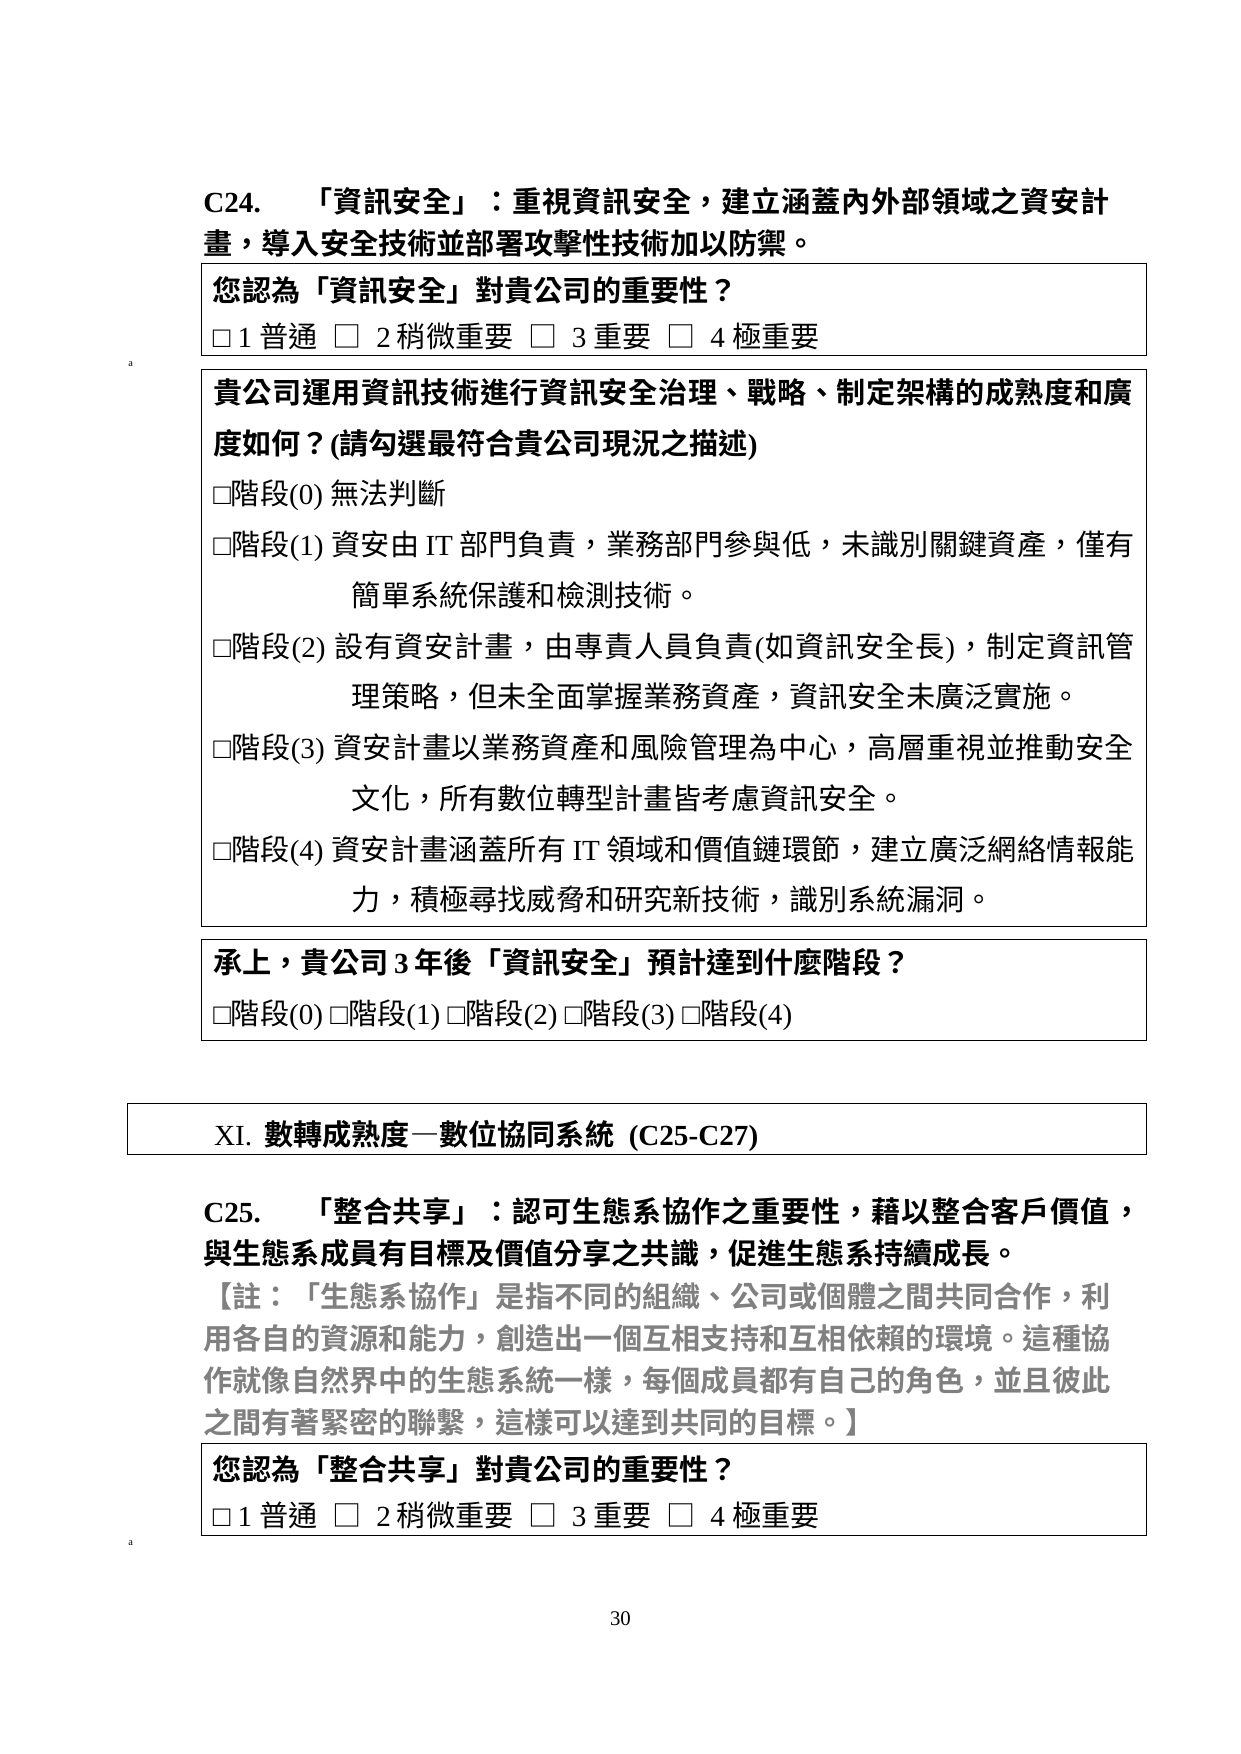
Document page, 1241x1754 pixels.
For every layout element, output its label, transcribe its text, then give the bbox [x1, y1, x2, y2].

text 【註：「生態系協作」是指不同的組織、公司或個體之間共同合作，利用各自的資源和能力，創造出一個互相支持和互相依賴的環境。這種協作就像自然界中的生態系統一樣，每個成員都有自己的角色，並且彼此之間有著緊密的聯繫，這樣可以達到共同的目標。】 [203, 1273, 1112, 1442]
table_header 承上，貴公司3年後「資訊安全」預計達到什麼階段？ □階段(0) □階段(1) □階段(2) □階段(3) □階段(4) [202, 940, 1146, 1039]
table_header 您認為「資訊安全」對貴公司的重要性？ □ 1 普通 □ 2稍微重要 □ 3 重要 □ 4 極重要 [202, 264, 1146, 355]
list 「資訊安全」：重視資訊安全，建立涵蓋內外部領域之資安計畫，導入安全技術並部署攻擊性技術加以防禦。 [203, 178, 1112, 263]
text a [128, 356, 1112, 368]
table_header 貴公司運用資訊技術進行資訊安全治理、戰略、制定架構的成熟度和廣度如何？(請勾選最符合貴公司現況之描述) □階段(0) 無法判斷 □階段(1) 資安由IT部門負責，業務部門參與低，未識別關鍵資產，僅有簡單系統保護和檢測技術。 □階段(2) 設有資安計畫，由專責人員負責(如資訊安全長)，制定資訊管理策略，但未全面掌握業務資產，資訊安全未廣泛實施。 □階段(3) 資安計畫以業務資產和風險管理為中心，高層重視並推動安全文化，所有數位轉型計畫皆考慮資訊安全。 □階段(4) 資安計畫涵蓋所有IT領域和價值鏈環節，建立廣泛網絡情報能力，積極尋找威脅和研究新技術，識別系統漏洞。 [202, 370, 1146, 926]
list 「整合共享」：認可生態系協作之重要性，藉以整合客戶價值，與生態系成員有目標及價值分享之共識，促進生態系持續成長。 [203, 1189, 1112, 1273]
table_header 您認為「整合共享」對貴公司的重要性？ □ 1 普通 □ 2稍微重要 □ 3 重要 □ 4 極重要 [202, 1444, 1146, 1535]
table_header 數轉成熟度—數位協同系統 (C25-C27) [128, 1104, 1146, 1154]
text a [128, 1536, 1112, 1548]
